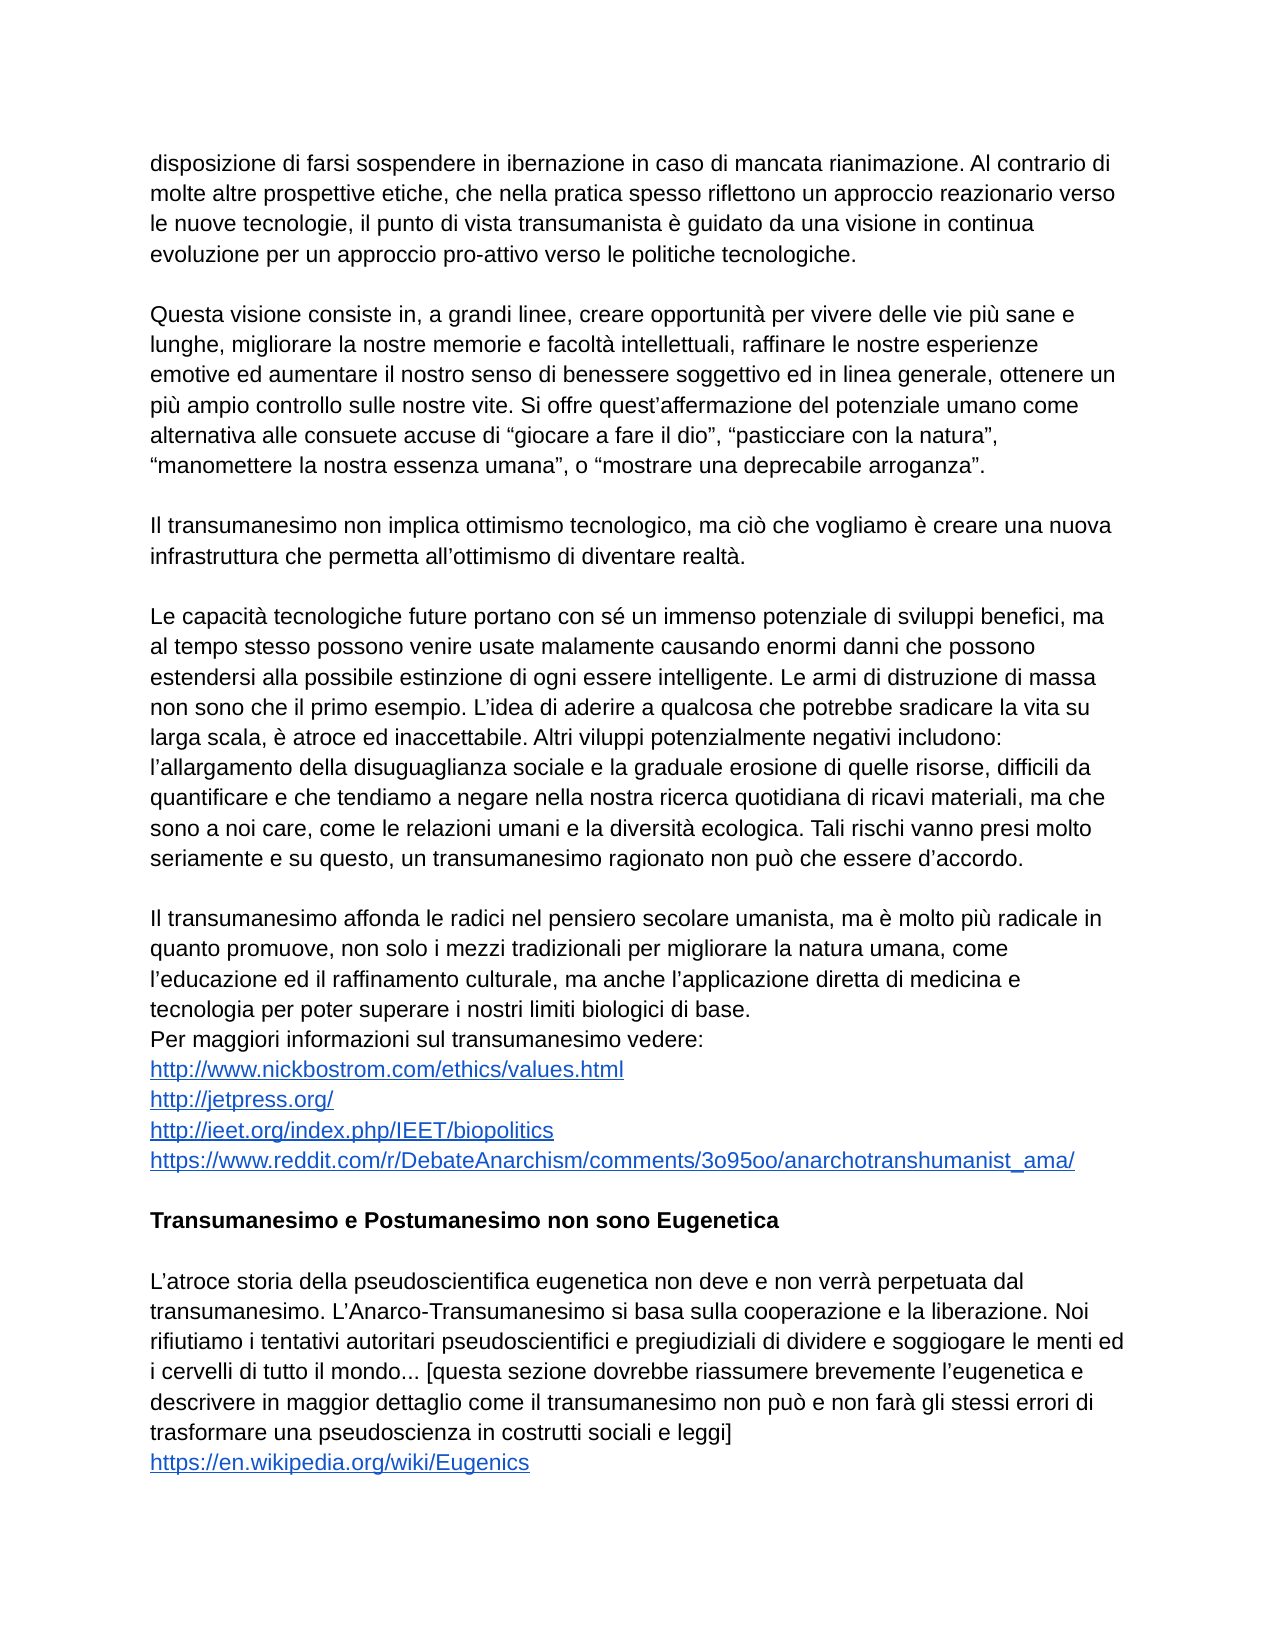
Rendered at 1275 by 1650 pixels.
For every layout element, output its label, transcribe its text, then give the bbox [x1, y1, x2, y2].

text Questa visione consiste in, a grandi linee, creare opportunità per vivere delle vie più sane e lunghe, migliorare la nostre memorie e facoltà intellettuali, raffinare le nostre esperienze emotive ed aumentare il nostro senso di benessere soggettivo ed in linea generale, ottenere un più ampio controllo sulle nostre vite. Si offre quest’affermazione del potenziale umano come alternativa alle consuete accuse di “giocare a fare il dio”, “pasticciare con la natura”, “manomettere la nostra essenza umana”, o “mostrare una deprecabile arroganza”. [150, 301, 1125, 478]
text http://jetpress.org/ [150, 1086, 1125, 1113]
text Per maggiori informazioni sul transumanesimo vedere: [150, 1026, 1125, 1052]
text https://www.reddit.com/r/DebateAnarchism/comments/3o95oo/anarchotranshumanist_ama/ [150, 1147, 1125, 1173]
text L’atroce storia della pseudoscientifica eugenetica non deve e non verrà perpetuata dal transumanesimo. L’Anarco-Transumanesimo si basa sulla cooperazione e la liberazione. Noi rifiutiamo i tentativi autoritari pseudoscientifici e pregiudiziali di dividere e soggiogare le menti ed i cervelli di tutto il mondo... [questa sezione dovrebbe riassumere brevemente l’eugenetica e descrivere in maggior dettaglio come il transumanesimo non può e non farà gli stessi errori di trasformare una pseudoscienza in costrutti sociali e leggi] [150, 1268, 1125, 1445]
text Il transumanesimo non implica ottimismo tecnologico, ma ciò che vogliamo è creare una nuova infrastruttura che permetta all’ottimismo di diventare realtà. [150, 512, 1125, 569]
text disposizione di farsi sospendere in ibernazione in caso di mancata rianimazione. Al contrario di molte altre prospettive etiche, che nella pratica spesso riflettono un approccio reazionario verso le nuove tecnologie, il punto di vista transumanista è guidato da una visione in continua evoluzione per un approccio pro-attivo verso le politiche tecnologiche. [150, 150, 1125, 267]
text Transumanesimo e Postumanesimo non sono Eugenetica [150, 1207, 1125, 1234]
text http://www.nickbostrom.com/ethics/values.html [150, 1056, 1125, 1083]
text http://ieet.org/index.php/IEET/biopolitics [150, 1117, 1125, 1143]
text Il transumanesimo affonda le radici nel pensiero secolare umanista, ma è molto più radicale in quanto promuove, non solo i mezzi tradizionali per migliorare la natura umana, come l’educazione ed il raffinamento culturale, ma anche l’applicazione diretta di medicina e tecnologia per poter superare i nostri limiti biologici di base. [150, 905, 1125, 1022]
text Le capacità tecnologiche future portano con sé un immenso potenziale di sviluppi benefici, ma al tempo stesso possono venire usate malamente causando enormi danni che possono estendersi alla possibile estinzione di ogni essere intelligente. Le armi di distruzione di massa non sono che il primo esempio. L’idea di aderire a qualcosa che potrebbe sradicare la vita su larga scala, è atroce ed inaccettabile. Altri viluppi potenzialmente negativi includono: l’allargamento della disuguaglianza sociale e la graduale erosione di quelle risorse, difficili da quantificare e che tendiamo a negare nella nostra ricerca quotidiana di ricavi materiali, ma che sono a noi care, come le relazioni umani e la diversità ecologica. Tali rischi vanno presi molto seriamente e su questo, un transumanesimo ragionato non può che essere d’accordo. [150, 603, 1125, 871]
text https://en.wikipedia.org/wiki/Eugenics [150, 1449, 1125, 1475]
